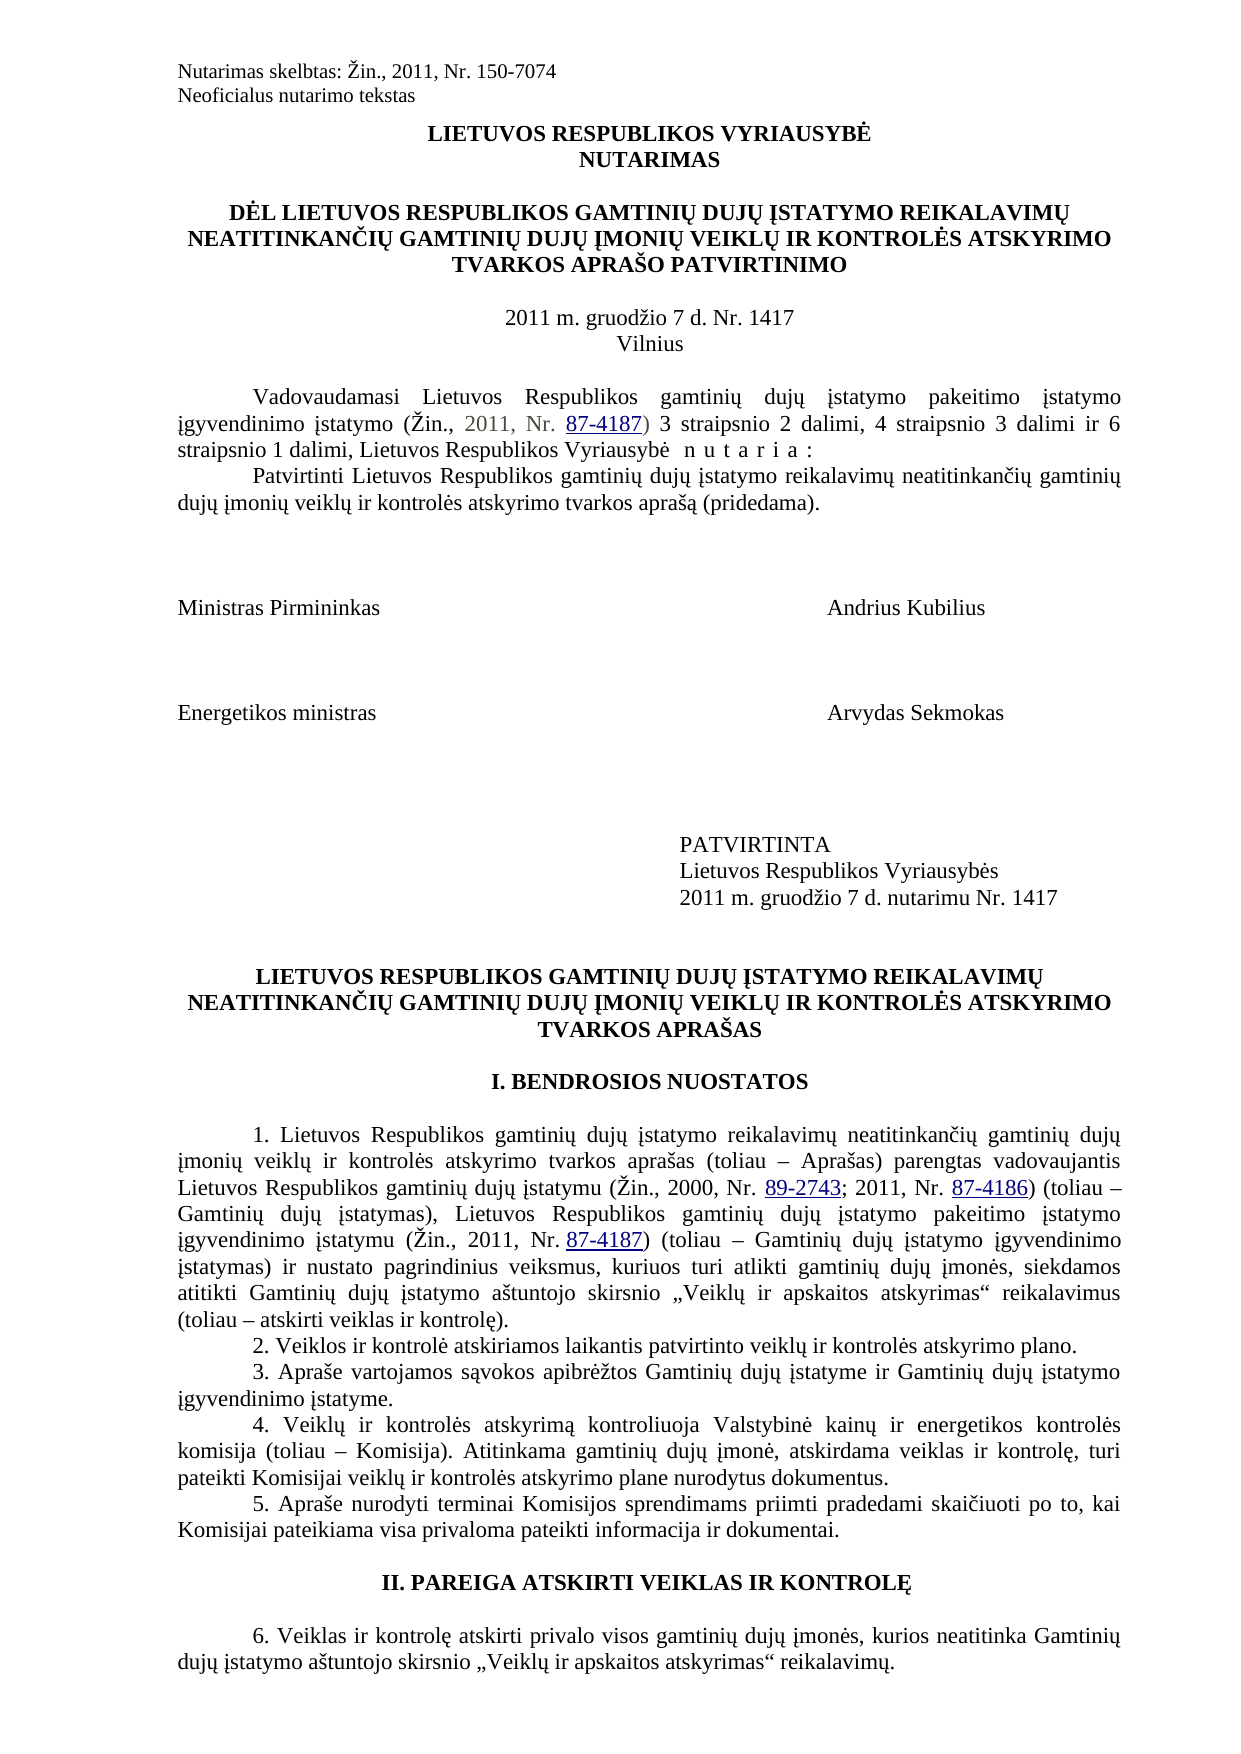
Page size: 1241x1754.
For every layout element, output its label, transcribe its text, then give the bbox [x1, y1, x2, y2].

text nutarimas [177, 146, 1122, 172]
text II. PAREIGA ATSKIRTI VEIKLAS IR KONTROLĘ [177, 1569, 1122, 1596]
text 1. Lietuvos Respublikos gamtinių dujų įstatymo reikalavimų neatitinkančių gamtinių dujų įmonių veiklų ir kontrolės atskyrimo tvarkos aprašas (toliau – Aprašas) parengtas vadovaujantis Lietuvos Respublikos gamtinių dujų įstatymu (Žin., 2000, Nr. 89-2743; 2011, Nr. 87-4186) (toliau – Gamtinių dujų įstatymas), Lietuvos Respublikos gamtinių dujų įstatymo pakeitimo įstatymo įgyvendinimo įstatymu (Žin., 2011, Nr. 87-4187) (toliau – Gamtinių dujų įstatymo įgyvendinimo įstatymas) ir nustato pagrindinius veiksmus, kuriuos turi atlikti gamtinių dujų įmonės, siekdamos atitikti Gamtinių dujų įstatymo aštuntojo skirsnio „Veiklų ir apskaitos atskyrimas“ reikalavimus (toliau – atskirti veiklas ir kontrolę). [177, 1121, 1122, 1332]
text Neoficialus nutarimo tekstas [177, 83, 1122, 107]
text Nutarimas skelbtas: Žin., 2011, Nr. 150-7074 [177, 59, 1122, 83]
text Vadovaudamasi Lietuvos Respublikos gamtinių dujų įstatymo pakeitimo įstatymo įgyvendinimo įstatymo (Žin., 2011, Nr. 87-4187) 3 straipsnio 2 dalimi, 4 straipsnio 3 dalimi ir 6 straipsnio 1 dalimi, Lietuvos Respublikos Vyriausybė nutaria: [177, 383, 1122, 462]
text Vilnius [177, 331, 1122, 357]
text I. BENDROSIOS NUOSTATOS [177, 1068, 1122, 1095]
text PATVIRTINTA [679, 831, 1122, 858]
text 6. Veiklas ir kontrolę atskirti privalo visos gamtinių dujų įmonės, kurios neatitinka Gamtinių dujų įstatymo aštuntojo skirsnio „Veiklų ir apskaitos atskyrimas“ reikalavimų. [177, 1622, 1122, 1674]
text Patvirtinti Lietuvos Respublikos gamtinių dujų įstatymo reikalavimų neatitinkančių gamtinių dujų įmonių veiklų ir kontrolės atskyrimo tvarkos aprašą (pridedama). [177, 462, 1122, 515]
text Lietuvos Respublikos Vyriausybės 2011 m. gruodžio 7 d. nutarimu Nr. 1417 [679, 858, 1122, 910]
text DĖL LIETUVOS RESPUBLIKOS GAMTINIŲ DUJŲ ĮSTATYMO REIKALAVIMŲ NEATITINKANČIŲ GAMTINIŲ DUJŲ ĮMONIŲ VEIKLŲ IR KONTROLĖS ATSKYRIMO TVARKOS APRAŠO PATVIRTINIMO [177, 199, 1122, 278]
subtitle Lietuvos Respublikos Vyriausybė [177, 120, 1122, 146]
text LIETUVOS RESPUBLIKOS GAMTINIŲ DUJŲ ĮSTATYMO REIKALAVIMŲ NEATITINKANČIŲ GAMTINIŲ DUJŲ ĮMONIŲ VEIKLŲ IR KONTROLĖS ATSKYRIMO TVARKOS APRAŠAS [177, 963, 1122, 1042]
text 5. Apraše nurodyti terminai Komisijos sprendimams priimti pradedami skaičiuoti po to, kai Komisijai pateikiama visa privaloma pateikti informacija ir dokumentai. [177, 1490, 1122, 1543]
text 3. Apraše vartojamos sąvokos apibrėžtos Gamtinių dujų įstatyme ir Gamtinių dujų įstatymo įgyvendinimo įstatyme. [177, 1358, 1122, 1411]
text 2. Veiklos ir kontrolė atskiriamos laikantis patvirtinto veiklų ir kontrolės atskyrimo plano. [177, 1332, 1122, 1358]
text 4. Veiklų ir kontrolės atskyrimą kontroliuoja Valstybinė kainų ir energetikos kontrolės komisija (toliau – Komisija). Atitinkama gamtinių dujų įmonė, atskirdama veiklas ir kontrolę, turi pateikti Komisijai veiklų ir kontrolės atskyrimo plane nurodytus dokumentus. [177, 1411, 1122, 1490]
text Ministras Pirmininkas Andrius Kubilius [177, 594, 1122, 620]
text Energetikos ministras Arvydas Sekmokas [177, 699, 1122, 726]
text 2011 m. gruodžio 7 d. Nr. 1417 [177, 304, 1122, 331]
